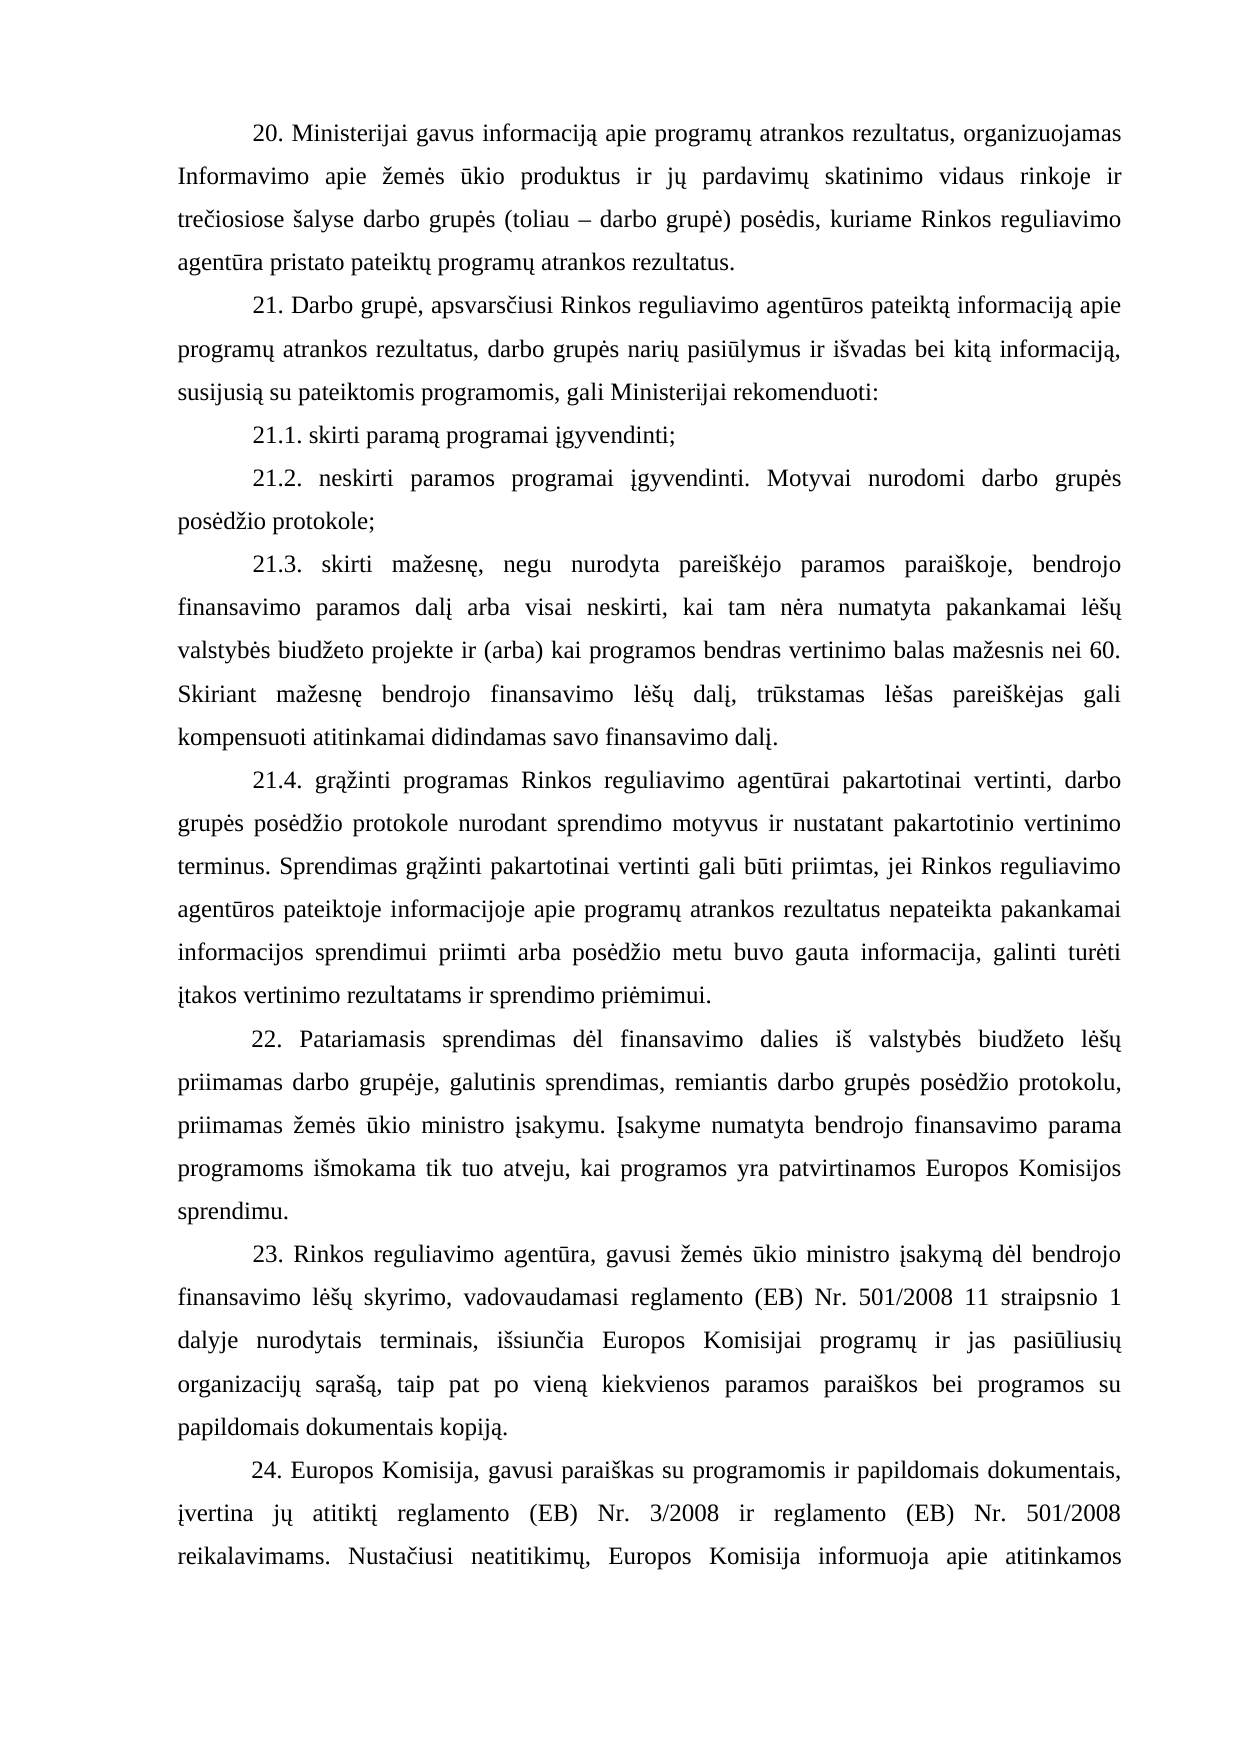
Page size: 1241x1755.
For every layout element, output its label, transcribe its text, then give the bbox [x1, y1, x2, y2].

text 21. Darbo grupė, apsvarsčiusi Rinkos reguliavimo agentūros pateiktą informaciją apie programų atrankos rezultatus, darbo grupės narių pasiūlymus ir išvadas bei kitą informaciją, susijusią su pateiktomis programomis, gali Ministerijai rekomenduoti: [177, 291, 1122, 406]
text 21.1. skirti paramą programai įgyvendinti; [177, 420, 1122, 449]
text 21.2. neskirti paramos programai įgyvendinti. Motyvai nurodomi darbo grupės posėdžio protokole; [177, 463, 1122, 535]
text 22. Patariamasis sprendimas dėl finansavimo dalies iš valstybės biudžeto lėšų priimamas darbo grupėje, galutinis sprendimas, remiantis darbo grupės posėdžio protokolu, priimamas žemės ūkio ministro įsakymu. Įsakyme numatyta bendrojo finansavimo parama programoms išmokama tik tuo atveju, kai programos yra patvirtinamos Europos Komisijos sprendimu. [177, 1024, 1122, 1225]
text 20. Ministerijai gavus informaciją apie programų atrankos rezultatus, organizuojamas Informavimo apie žemės ūkio produktus ir jų pardavimų skatinimo vidaus rinkoje ir trečiosiose šalyse darbo grupės (toliau – darbo grupė) posėdis, kuriame Rinkos reguliavimo agentūra pristato pateiktų programų atrankos rezultatus. [177, 118, 1122, 276]
text 21.4. grąžinti programas Rinkos reguliavimo agentūrai pakartotinai vertinti, darbo grupės posėdžio protokole nurodant sprendimo motyvus ir nustatant pakartotinio vertinimo terminus. Sprendimas grąžinti pakartotinai vertinti gali būti priimtas, jei Rinkos reguliavimo agentūros pateiktoje informacijoje apie programų atrankos rezultatus nepateikta pakankamai informacijos sprendimui priimti arba posėdžio metu buvo gauta informacija, galinti turėti įtakos vertinimo rezultatams ir sprendimo priėmimui. [177, 765, 1122, 1009]
text 23. Rinkos reguliavimo agentūra, gavusi žemės ūkio ministro įsakymą dėl bendrojo finansavimo lėšų skyrimo, vadovaudamasi reglamento (EB) Nr. 501/2008 11 straipsnio 1 dalyje nurodytais terminais, išsiunčia Europos Komisijai programų ir jas pasiūliusių organizacijų sąrašą, taip pat po vieną kiekvienos paramos paraiškos bei programos su papildomais dokumentais kopiją. [177, 1239, 1122, 1441]
text 21.3. skirti mažesnę, negu nurodyta pareiškėjo paramos paraiškoje, bendrojo finansavimo paramos dalį arba visai neskirti, kai tam nėra numatyta pakankamai lėšų valstybės biudžeto projekte ir (arba) kai programos bendras vertinimo balas mažesnis nei 60. Skiriant mažesnę bendrojo finansavimo lėšų dalį, trūkstamas lėšas pareiškėjas gali kompensuoti atitinkamai didindamas savo finansavimo dalį. [177, 549, 1122, 751]
text 24. Europos Komisija, gavusi paraiškas su programomis ir papildomais dokumentais, įvertina jų atitiktį reglamento (EB) Nr. 3/2008 ir reglamento (EB) Nr. 501/2008 reikalavimams. Nustačiusi neatitikimų, Europos Komisija informuoja apie atitinkamos [177, 1455, 1122, 1570]
